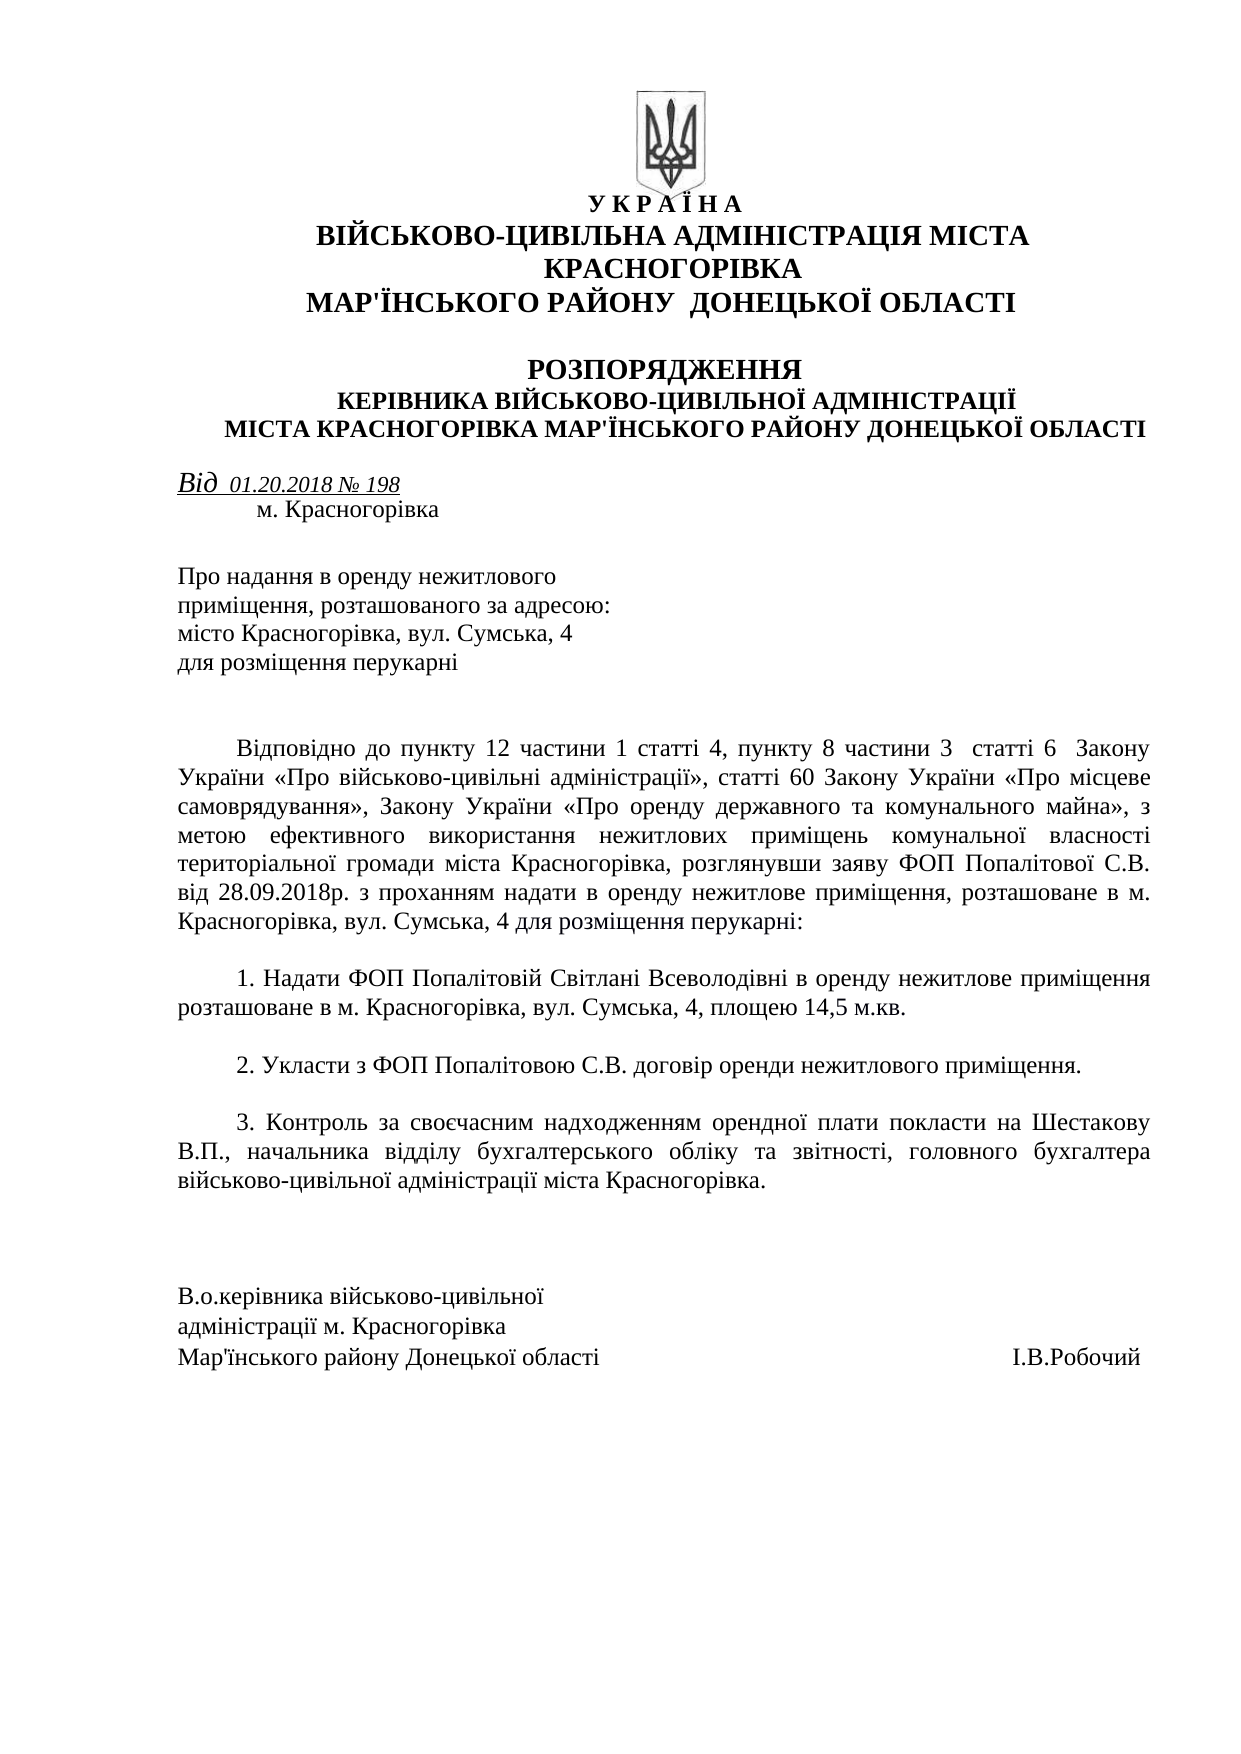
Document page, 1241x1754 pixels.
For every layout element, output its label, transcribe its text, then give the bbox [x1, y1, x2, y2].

text 1. Надати ФОП Попалітовій Світлані Всеволодівні в оренду нежитлове приміщення розташоване в м. Красногорівка, вул. Сумська, 4, площею 14,5 м.кв. [177, 963, 1152, 1021]
text Про надання в оренду нежитлового [177, 561, 1152, 590]
text МАР'ЇНСЬКОГО РАЙОНУ ДОНЕЦЬКОЇ ОБЛАСТІ [177, 285, 1152, 319]
text В.о.керівника військово-цивільної [177, 1280, 1152, 1310]
text 2. Укласти з ФОП Попалітовою С.В. договір оренди нежитлового приміщення. [177, 1050, 1152, 1078]
text Мар'їнського району Донецької області І.В.Робочий [177, 1341, 1152, 1371]
text місто Красногорівка, вул. Сумська, 4 [177, 618, 1152, 647]
text приміщення, розташованого за адресою: [177, 590, 1152, 618]
text адміністрації м. Красногорівка [177, 1310, 1152, 1341]
text Від 01.20.2018 № 198 [402, 472, 1152, 497]
text для розміщення перукарні [177, 647, 1152, 676]
text ВІЙСЬКОВО-ЦИВІЛЬНА АДМІНІСТРАЦІЯ МІСТА КРАСНОГОРІВКА [194, 218, 1152, 285]
text РОЗПОРЯДЖЕННЯ [177, 352, 1152, 386]
text МІСТА КРАСНОГОРІВКА МАР'ЇНСЬКОГО РАЙОНУ ДОНЕЦЬКОЇ ОБЛАСТІ [219, 414, 1152, 443]
text Відповідно до пункту 12 частини 1 статті 4, пункту 8 частини 3 статті 6 Закону України «Про військово-цивільні адміністрації», статті 60 Закону України «Про місцеве самоврядування», Закону України «Про оренду державного та комунального майна», з метою ефективного використання нежитлових приміщень комунальної власності територіальної громади міста Красногорівка, розглянувши заяву ФОП Попалітової С.В. від 28.09.2018р. з проханням надати в оренду нежитлове приміщення, розташоване в м. Красногорівка, вул. Сумська, 4 для розміщення перукарні: [177, 733, 1152, 935]
text КЕРІВНИКА ВІЙСЬКОВО-ЦИВІЛЬНОЇ АДМІНІСТРАЦІЇ [177, 386, 1152, 414]
text 3. Контроль за своєчасним надходженням орендної плати покласти на Шестакову В.П., начальника відділу бухгалтерського обліку та звітності, головного бухгалтера військово-цивільної адміністрації міста Красногорівка. [177, 1107, 1152, 1193]
text м. Красногорівка [177, 497, 1152, 522]
text УКРАЇНА [177, 189, 1152, 218]
